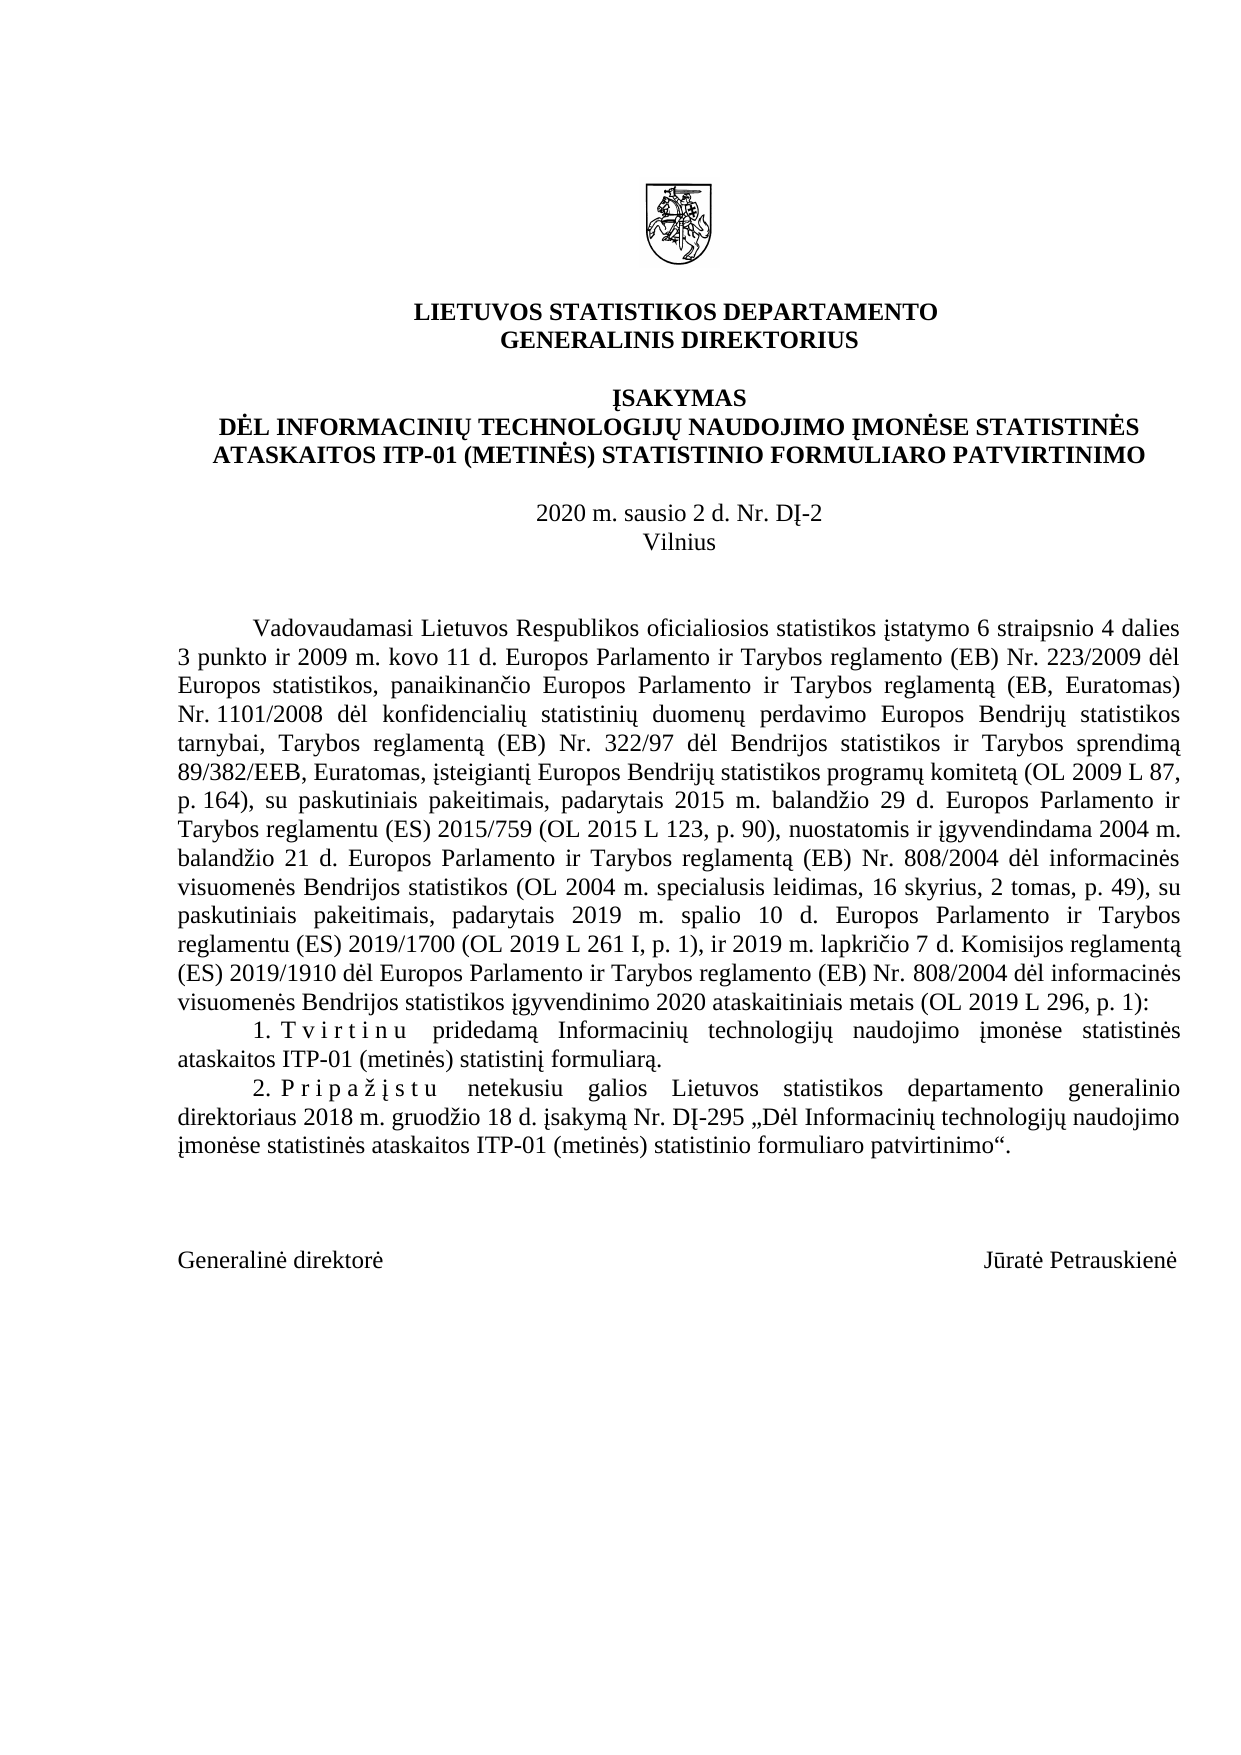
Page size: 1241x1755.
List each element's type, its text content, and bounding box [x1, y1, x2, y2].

text 2. Pripažįstu netekusiu galios Lietuvos statistikos departamento generalinio direktoriaus 2018 m. gruodžio 18 d. įsakymą Nr. DĮ-295 „Dėl Informacinių technologijų naudojimo įmonėse statistinės ataskaitos ITP-01 (metinės) statistinio formuliaro patvirtinimo“. [177, 1073, 1181, 1159]
text 1. Tvirtinu pridedamą Informacinių technologijų naudojimo įmonėse statistinės ataskaitos ITP-01 (metinės) statistinį formuliarą. [177, 1016, 1181, 1073]
text Vilnius [177, 527, 1181, 556]
text LIETUVOS STATISTIKOS DEPARTAMENTO [177, 297, 1181, 326]
text ĮSAKYMAS [177, 383, 1181, 412]
text 2020 m. sausio 2 d. Nr. DĮ-2 [177, 498, 1181, 527]
text DĖL INFORMACINIŲ TECHNOLOGIJŲ NAUDOJIMO ĮMONĖSE STATISTINĖS ATASKAITOS ITP-01 (METINĖS) STATISTINIO FORMULIARO PATVIRTINIMO [177, 412, 1181, 469]
text Vadovaudamasi Lietuvos Respublikos oficialiosios statistikos įstatymo 6 straipsnio 4 dalies 3 punkto ir 2009 m. kovo 11 d. Europos Parlamento ir Tarybos reglamento (EB) Nr. 223/2009 dėl Europos statistikos, panaikinančio Europos Parlamento ir Tarybos reglamentą (EB, Euratomas) Nr. 1101/2008 dėl konfidencialių statistinių duomenų perdavimo Europos Bendrijų statistikos tarnybai, Tarybos reglamentą (EB) Nr. 322/97 dėl Bendrijos statistikos ir Tarybos sprendimą 89/382/EEB, Euratomas, įsteigiantį Europos Bendrijų statistikos programų komitetą (OL 2009 L 87, p. 164), su paskutiniais pakeitimais, padarytais 2015 m. balandžio 29 d. Europos Parlamento ir Tarybos reglamentu (ES) 2015/759 (OL 2015 L 123, p. 90), nuostatomis ir įgyvendindama 2004 m. balandžio 21 d. Europos Parlamento ir Tarybos reglamentą (EB) Nr. 808/2004 dėl informacinės visuomenės Bendrijos statistikos (OL 2004 m. specialusis leidimas, 16 skyrius, 2 tomas, p. 49), su paskutiniais pakeitimais, padarytais 2019 m. spalio 10 d. Europos Parlamento ir Tarybos reglamentu (ES) 2019/1700 (OL 2019 L 261 I, p. 1), ir 2019 m. lapkričio 7 d. Komisijos reglamentą (ES) 2019/1910 dėl Europos Parlamento ir Tarybos reglamento (EB) Nr. 808/2004 dėl informacinės visuomenės Bendrijos statistikos įgyvendinimo 2020 ataskaitiniais metais (OL 2019 L 296, p. 1): [177, 613, 1181, 1016]
text GENERALINIS DIREKTORIUS [177, 326, 1181, 354]
text Generalinė direktorė Jūratė Petrauskienė [177, 1246, 1181, 1274]
